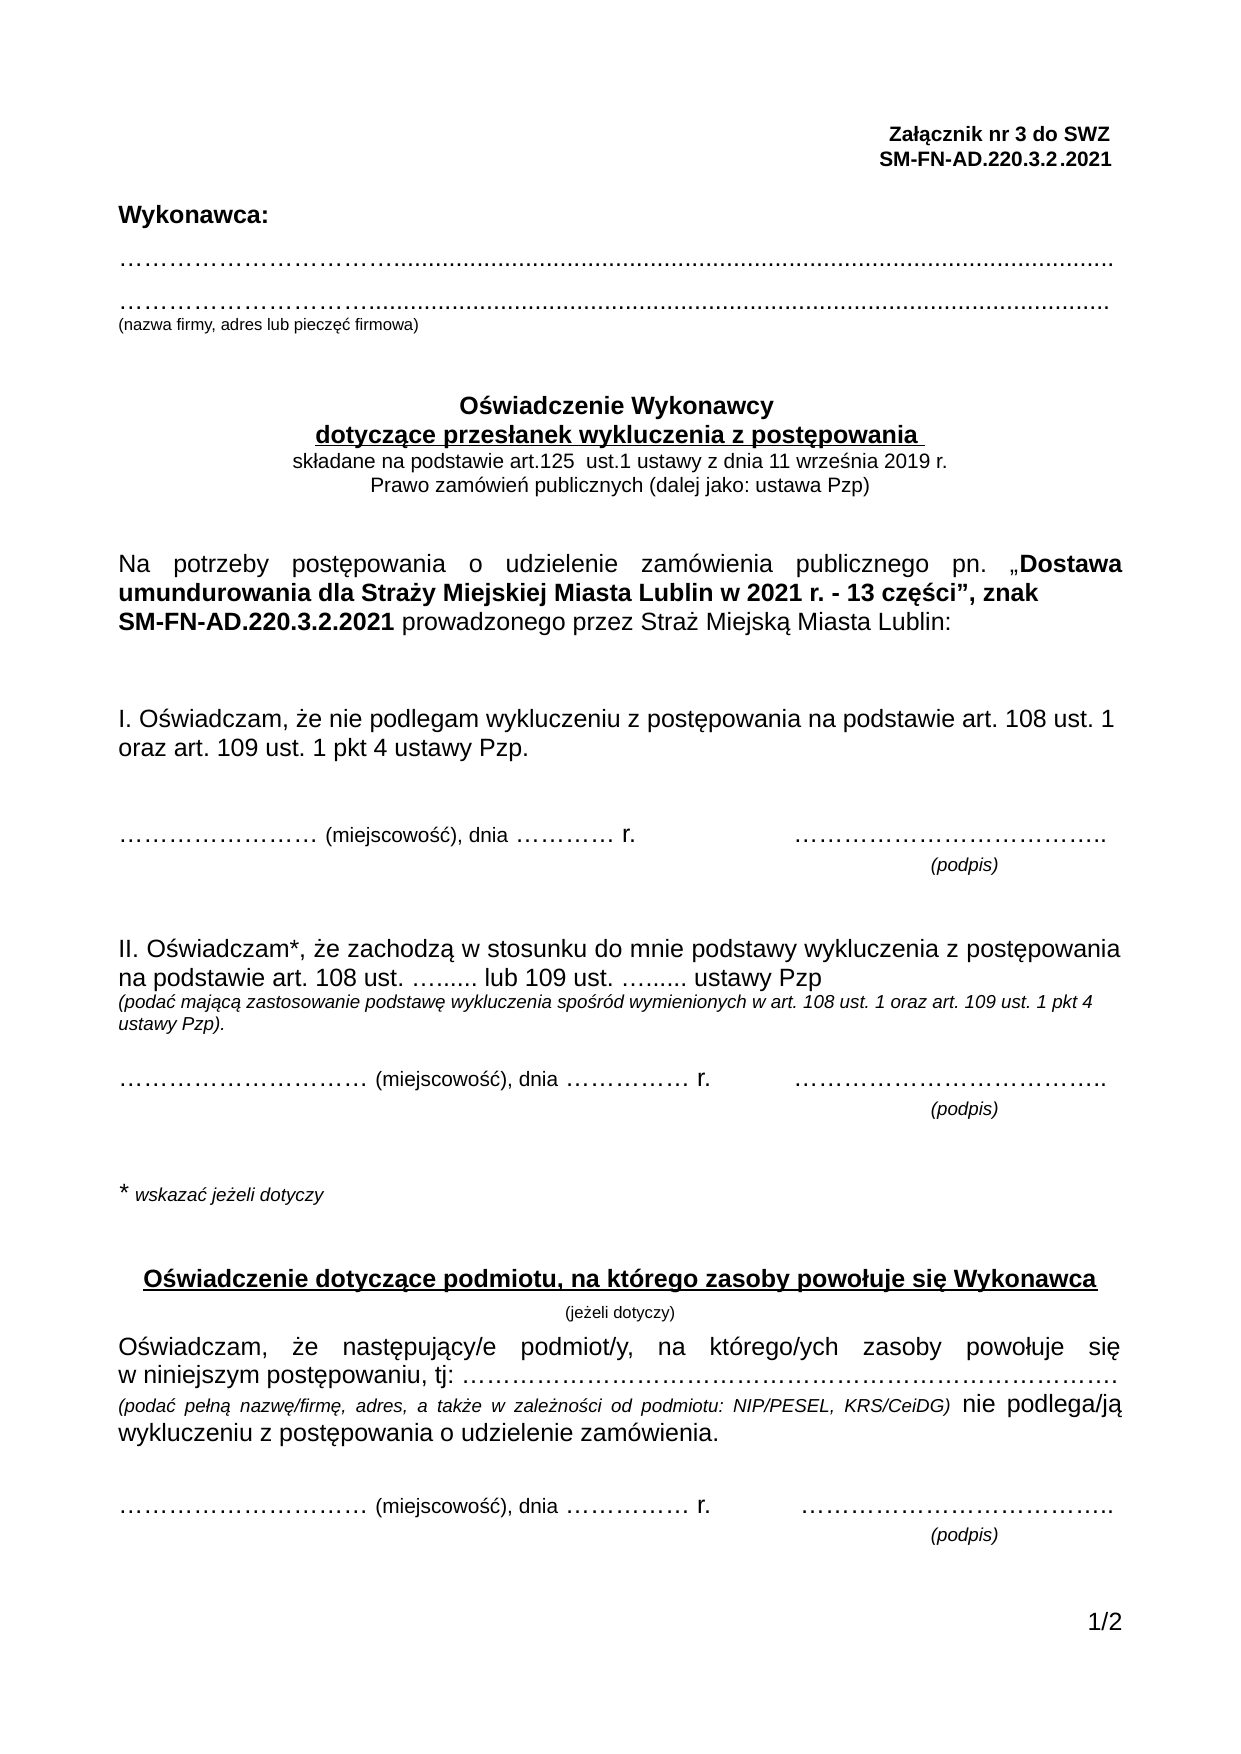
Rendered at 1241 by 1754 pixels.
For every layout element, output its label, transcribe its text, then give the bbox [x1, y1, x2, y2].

text składane na podstawie art.125 ust.1 ustawy z dnia 11 września 2019 r. [118, 449, 1122, 473]
text Załącznik nr 3 do SWZ [118, 118, 1122, 147]
text II. Oświadczam*, że zachodzą w stosunku do mnie podstawy wykluczenia z postępowania na podstawie art. 108 ust. …...... lub 109 ust. …...... ustawy Pzp [118, 934, 1122, 991]
text Prawo zamówień publicznych (dalej jako: ustawa Pzp) [118, 473, 1122, 497]
text * wskazać jeżeli dotyczy [118, 1178, 1122, 1207]
text dotyczące przesłanek wykluczenia z postępowania [118, 420, 1122, 449]
text …………………………........................................................................................................... [118, 286, 1122, 314]
text …………………… (miejscowość), dnia ………… r. ……………………………….. [118, 819, 1122, 847]
text (podpis) [118, 1518, 1122, 1547]
text ………………………… (miejscowość), dnia …………… r. ……………………………….. [118, 1489, 1122, 1518]
text (nazwa firmy, adres lub pieczęć firmowa) [118, 314, 1122, 334]
text Wykonawca: [118, 199, 1122, 228]
text SM-FN-AD.220.3.2.2021 prowadzonego przez Straż Miejską Miasta Lublin: [118, 607, 1122, 636]
text Oświadczenie Wykonawcy [118, 391, 1122, 420]
text ………………………… (miejscowość), dnia …………… r. ……………………………….. [118, 1063, 1122, 1092]
text (podać mającą zastosowanie podstawę wykluczenia spośród wymienionych w art. 108 ust. 1 oraz art. 109 ust. 1 pkt 4 ustawy Pzp). [118, 991, 1122, 1034]
text I. Oświadczam, że nie podlegam wykluczeniu z postępowania na podstawie art. 108 ust. 1 oraz art. 109 ust. 1 pkt 4 ustawy Pzp. [118, 704, 1122, 761]
text ……………………………........................................................................................................ [118, 243, 1122, 271]
text (podpis) [118, 1092, 1122, 1121]
text SM-FN-AD.220.3.2.2021 [118, 147, 1122, 171]
text Oświadczenie dotyczące podmiotu, na którego zasoby powołuje się Wykonawca (jeżeli dotyczy) [118, 1264, 1122, 1322]
text Oświadczam, że następujący/e podmiot/y, na którego/ych zasoby powołuje się w niniejszym postępowaniu, tj: ……………………………………………………………………. [118, 1331, 1122, 1389]
text (podpis) [118, 847, 1122, 876]
text Na potrzeby postępowania o udzielenie zamówienia publicznego pn. „Dostawa umundurowania dla Straży Miejskiej Miasta Lublin w 2021 r. - 13 części”, znak [118, 549, 1122, 607]
text (podać pełną nazwę/firmę, adres, a także w zależności od podmiotu: NIP/PESEL, KRS/CeiDG) nie podlega/ją wykluczeniu z postępowania o udzielenie zamówienia. [118, 1389, 1122, 1446]
